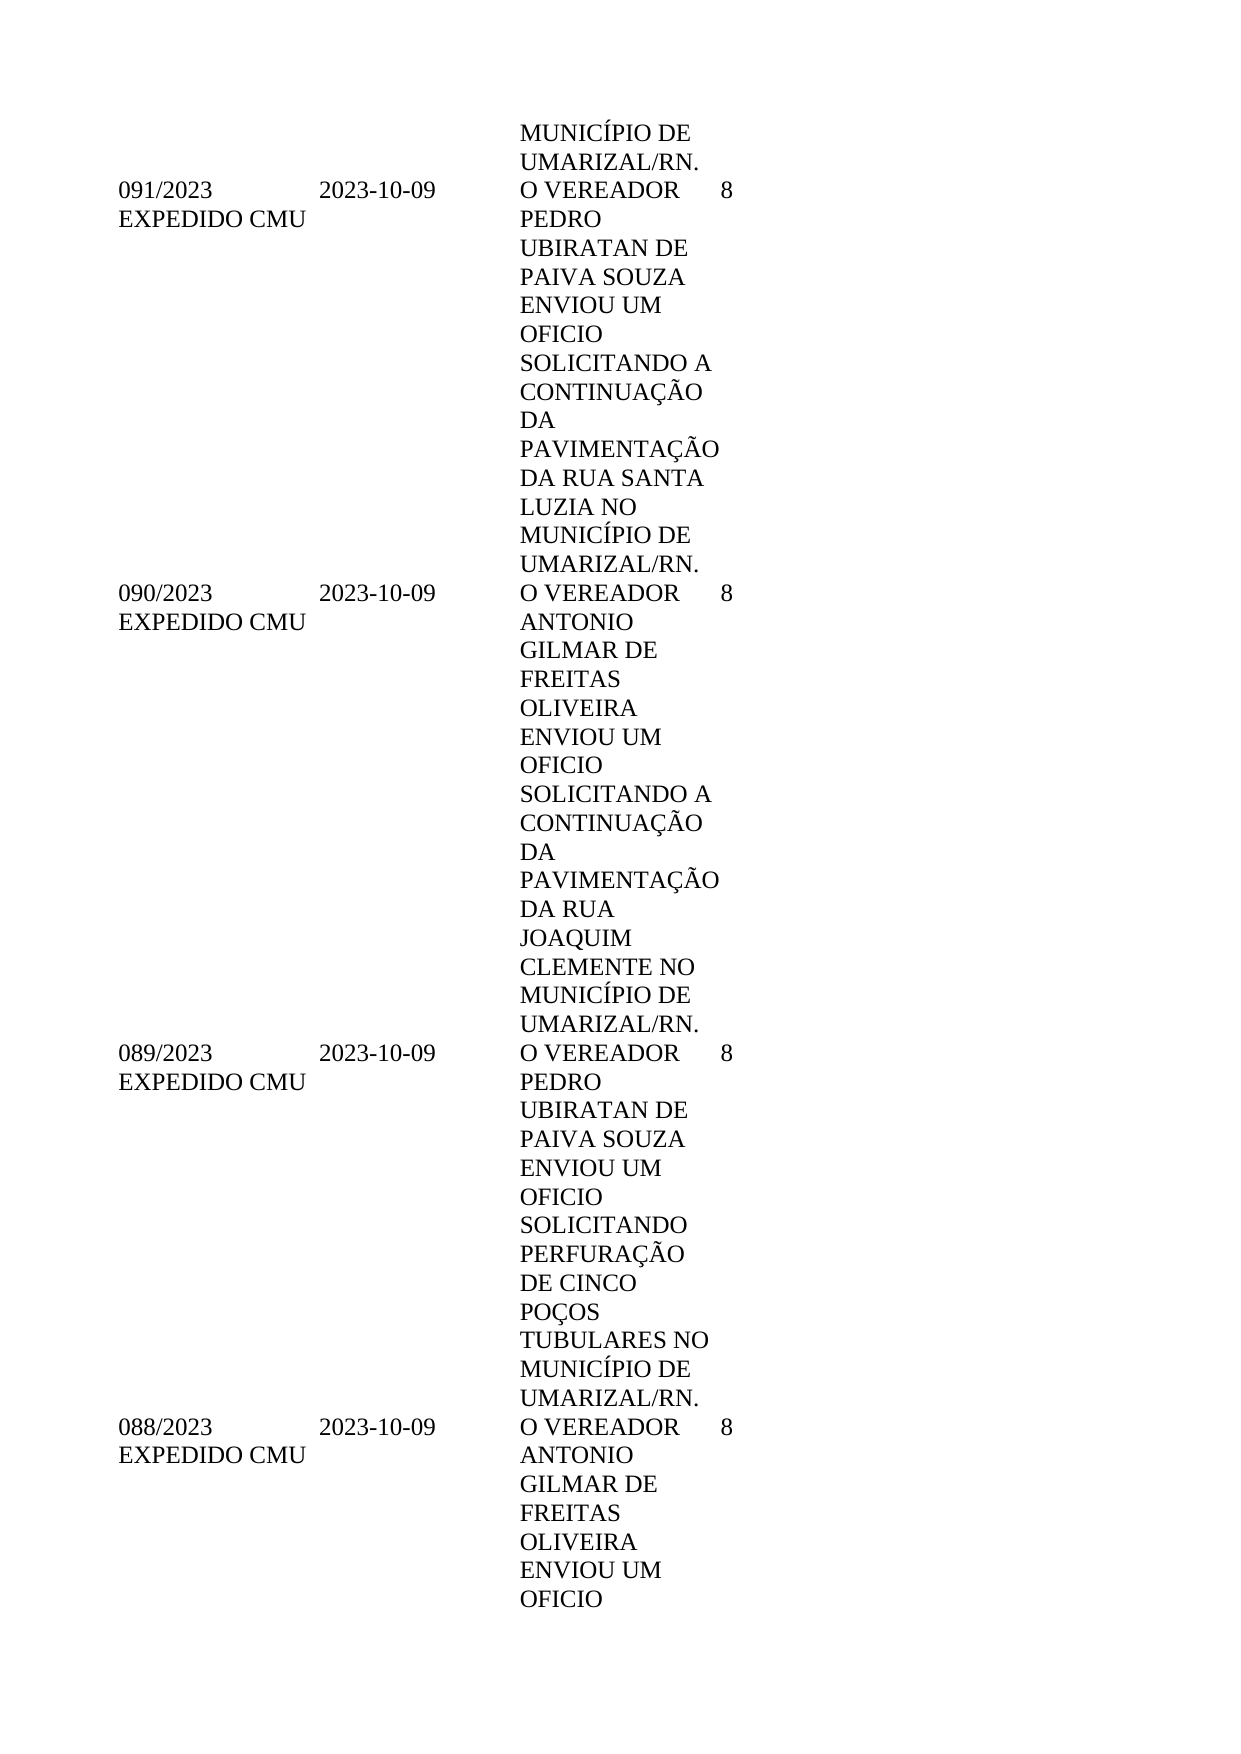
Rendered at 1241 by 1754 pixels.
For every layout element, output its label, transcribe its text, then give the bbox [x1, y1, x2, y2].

table_cell 2023-10-09 [319, 578, 519, 1038]
table_cell [921, 176, 1122, 578]
table_cell 8 [720, 1412, 921, 1613]
table_cell [118, 118, 319, 176]
table_cell 8 [720, 176, 921, 578]
table_cell O VEREADOR PEDRO UBIRATAN DE PAIVA SOUZA ENVIOU UM OFICIO SOLICITANDO A CONTINUAÇÃO DA PAVIMENTAÇÃO DA RUA SANTA LUZIA NO MUNICÍPIO DE UMARIZAL/RN. [520, 176, 720, 578]
table_cell [921, 578, 1122, 1038]
table_cell 2023-10-09 [319, 1412, 519, 1613]
table_cell [720, 118, 921, 176]
table_cell O VEREADOR PEDRO UBIRATAN DE PAIVA SOUZA ENVIOU UM OFICIO SOLICITANDO PERFURAÇÃO DE CINCO POÇOS TUBULARES NO MUNICÍPIO DE UMARIZAL/RN. [520, 1038, 720, 1412]
table_cell O VEREADOR ANTONIO GILMAR DE FREITAS OLIVEIRA ENVIOU UM OFICIO SOLICITANDO A CONTINUAÇÃO DA PAVIMENTAÇÃO DA RUA JOAQUIM CLEMENTE NO MUNICÍPIO DE UMARIZAL/RN. [520, 578, 720, 1038]
table_cell 089/2023 EXPEDIDO CMU [118, 1038, 319, 1412]
table_cell 2023-10-09 [319, 1038, 519, 1412]
table_cell MUNICÍPIO DE UMARIZAL/RN. [520, 118, 720, 176]
table_cell [319, 118, 519, 176]
table_cell 091/2023 EXPEDIDO CMU [118, 176, 319, 578]
table_cell [921, 1412, 1122, 1613]
table_cell 2023-10-09 [319, 176, 519, 578]
table_cell 8 [720, 578, 921, 1038]
table_cell 8 [720, 1038, 921, 1412]
table_cell 090/2023 EXPEDIDO CMU [118, 578, 319, 1038]
table_cell [921, 118, 1122, 176]
table_cell [921, 1038, 1122, 1412]
table_cell 088/2023 EXPEDIDO CMU [118, 1412, 319, 1613]
table_cell O VEREADOR ANTONIO GILMAR DE FREITAS OLIVEIRA ENVIOU UM OFICIO [520, 1412, 720, 1613]
